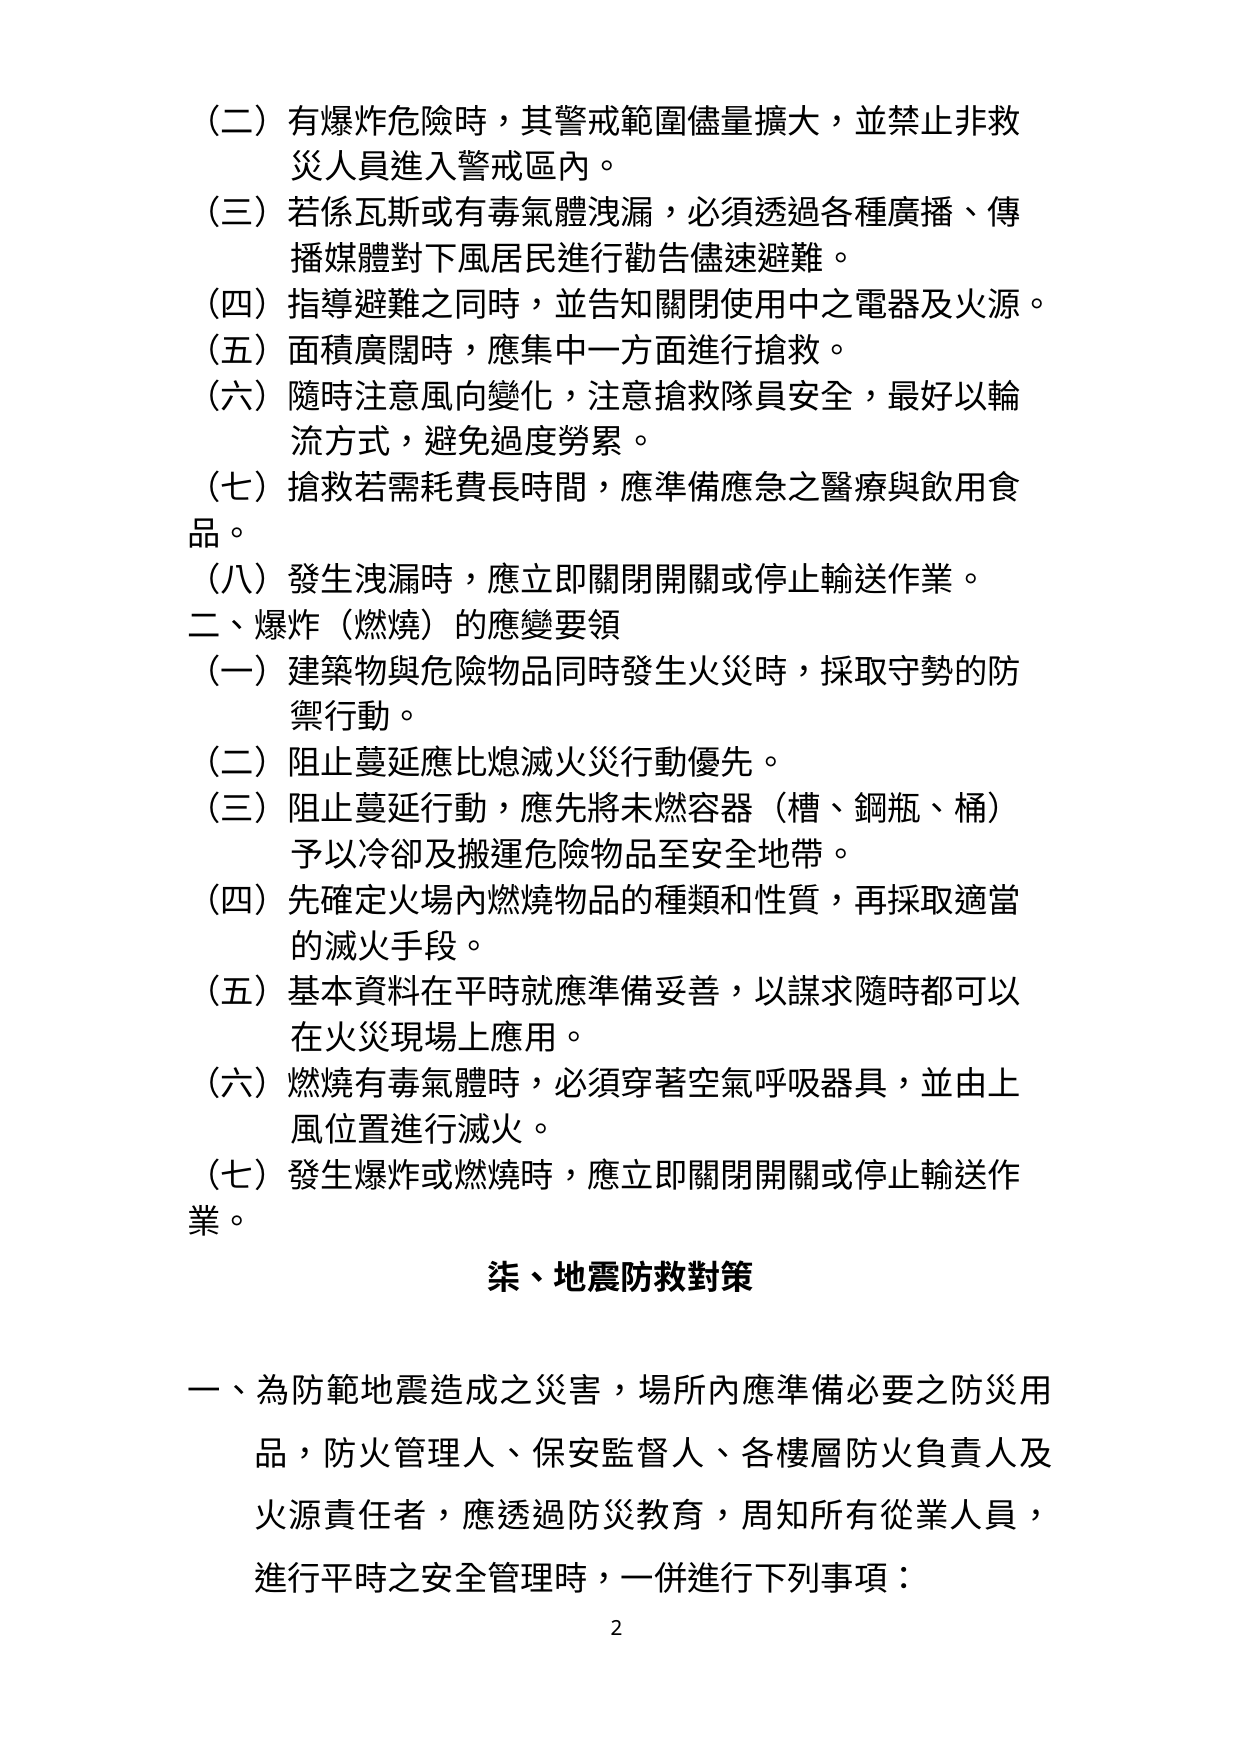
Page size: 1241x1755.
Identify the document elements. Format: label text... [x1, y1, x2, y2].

text （四）指導避難之同時，並告知關閉使用中之電器及火源。 [187, 280, 1053, 326]
text （二）有爆炸危險時，其警戒範圍儘量擴大，並禁止非救災人員進入警戒區內。 [187, 96, 1053, 188]
text （七）搶救若需耗費長時間，應準備應急之醫療與飲用食品。 [187, 463, 1053, 555]
text （五）基本資料在平時就應準備妥善，以謀求隨時都可以在火災現場上應用。 [187, 967, 1053, 1059]
text （三）若係瓦斯或有毒氣體洩漏，必須透過各種廣播、傳播媒體對下風居民進行勸告儘速避難。 [187, 188, 1053, 280]
text 柒、地震防救對策 [187, 1253, 1053, 1298]
text （七）發生爆炸或燃燒時，應立即關閉開關或停止輸送作業。 [187, 1151, 1053, 1242]
text （八）發生洩漏時，應立即關閉開關或停止輸送作業。 [187, 555, 1053, 601]
text （四）先確定火場內燃燒物品的種類和性質，再採取適當的滅火手段。 [187, 876, 1053, 967]
text （六）燃燒有毒氣體時，必須穿著空氣呼吸器具，並由上風位置進行滅火。 [187, 1059, 1053, 1151]
text （一）建築物與危險物品同時發生火災時，採取守勢的防禦行動。 [187, 646, 1053, 738]
text （六）隨時注意風向變化，注意搶救隊員安全，最好以輪流方式，避免過度勞累。 [187, 371, 1053, 463]
text （三）阻止蔓延行動，應先將未燃容器（槽、鋼瓶、桶）予以冷卻及搬運危險物品至安全地帶。 [187, 784, 1053, 876]
text （五）面積廣闊時，應集中一方面進行搶救。 [187, 326, 1053, 371]
text （二）阻止蔓延應比熄滅火災行動優先。 [187, 738, 1053, 784]
text 二、爆炸（燃燒）的應變要領 [187, 601, 1053, 646]
text 一、為防範地震造成之災害，場所內應準備必要之防災用品，防火管理人、保安監督人、各樓層防火負責人及火源責任者，應透過防災教育，周知所有從業人員，進行平時之安全管理時，一併進行下列事項： [187, 1346, 1053, 1596]
